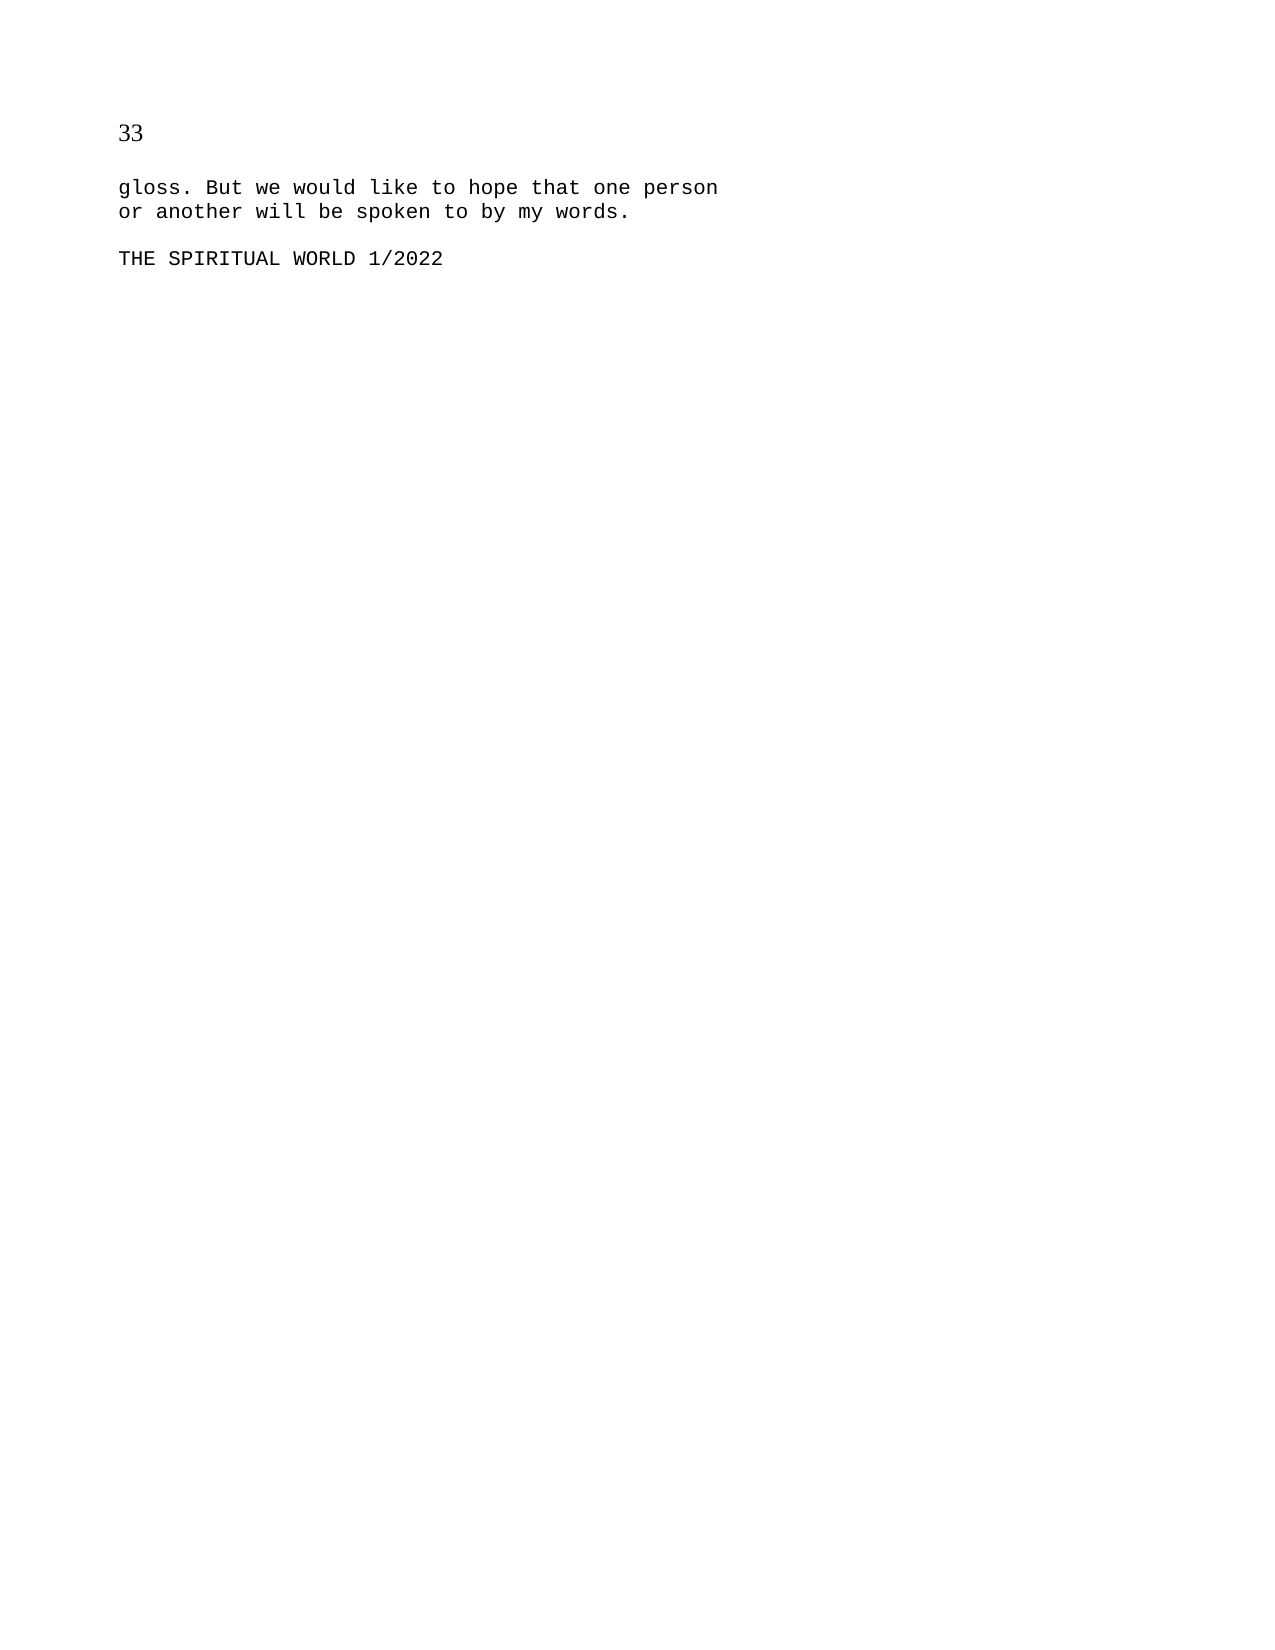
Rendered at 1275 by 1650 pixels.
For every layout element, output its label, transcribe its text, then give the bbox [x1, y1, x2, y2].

text gloss. But we would like to hope that one person [118, 177, 1157, 201]
text or another will be spoken to by my words. [118, 201, 1157, 224]
text THE SPIRITUAL WORLD 1/2022 [118, 248, 1157, 272]
